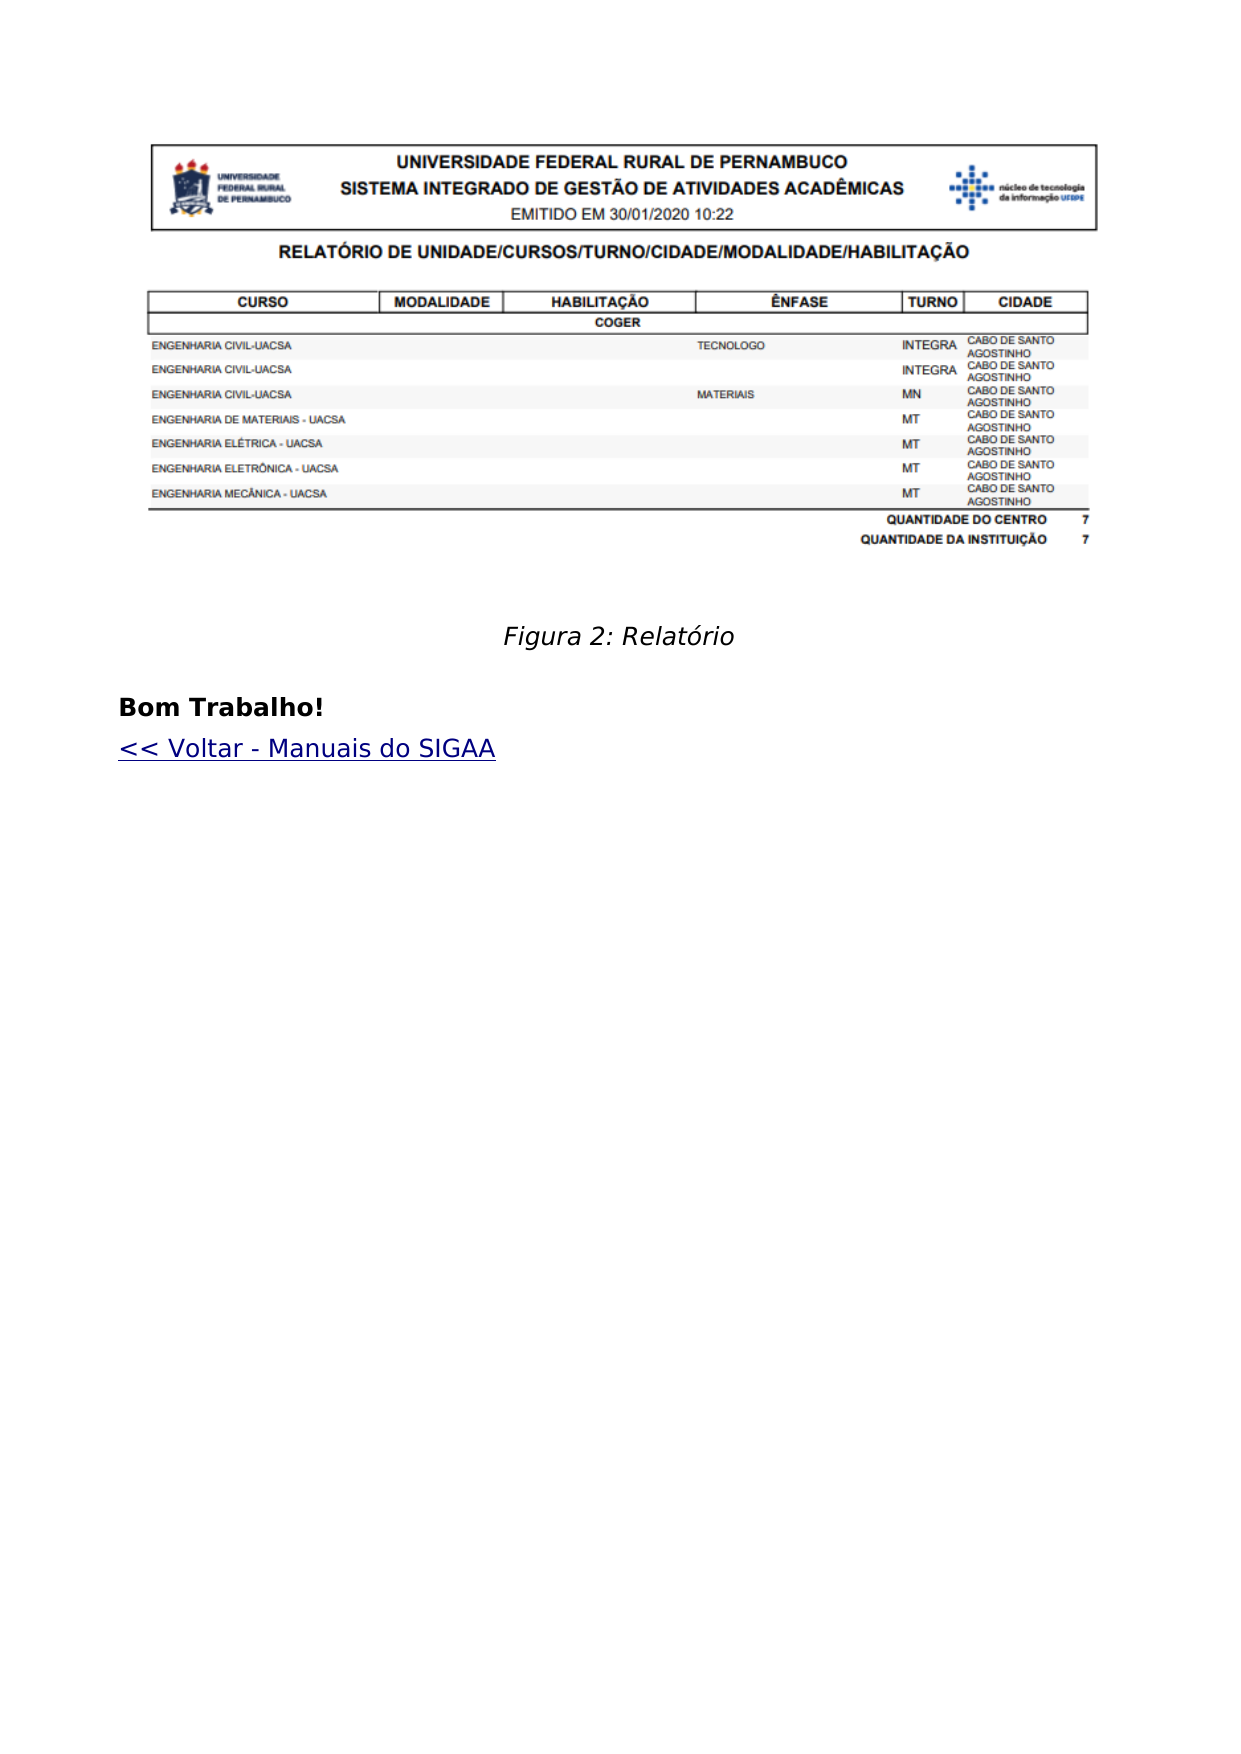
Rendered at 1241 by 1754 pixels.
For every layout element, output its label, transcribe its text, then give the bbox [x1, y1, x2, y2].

text Figura 2: Relatório [118, 622, 1122, 651]
text << Voltar - Manuais do SIGAA [118, 734, 1122, 764]
picture [118, 118, 1123, 622]
text Bom Trabalho! [118, 693, 1122, 722]
